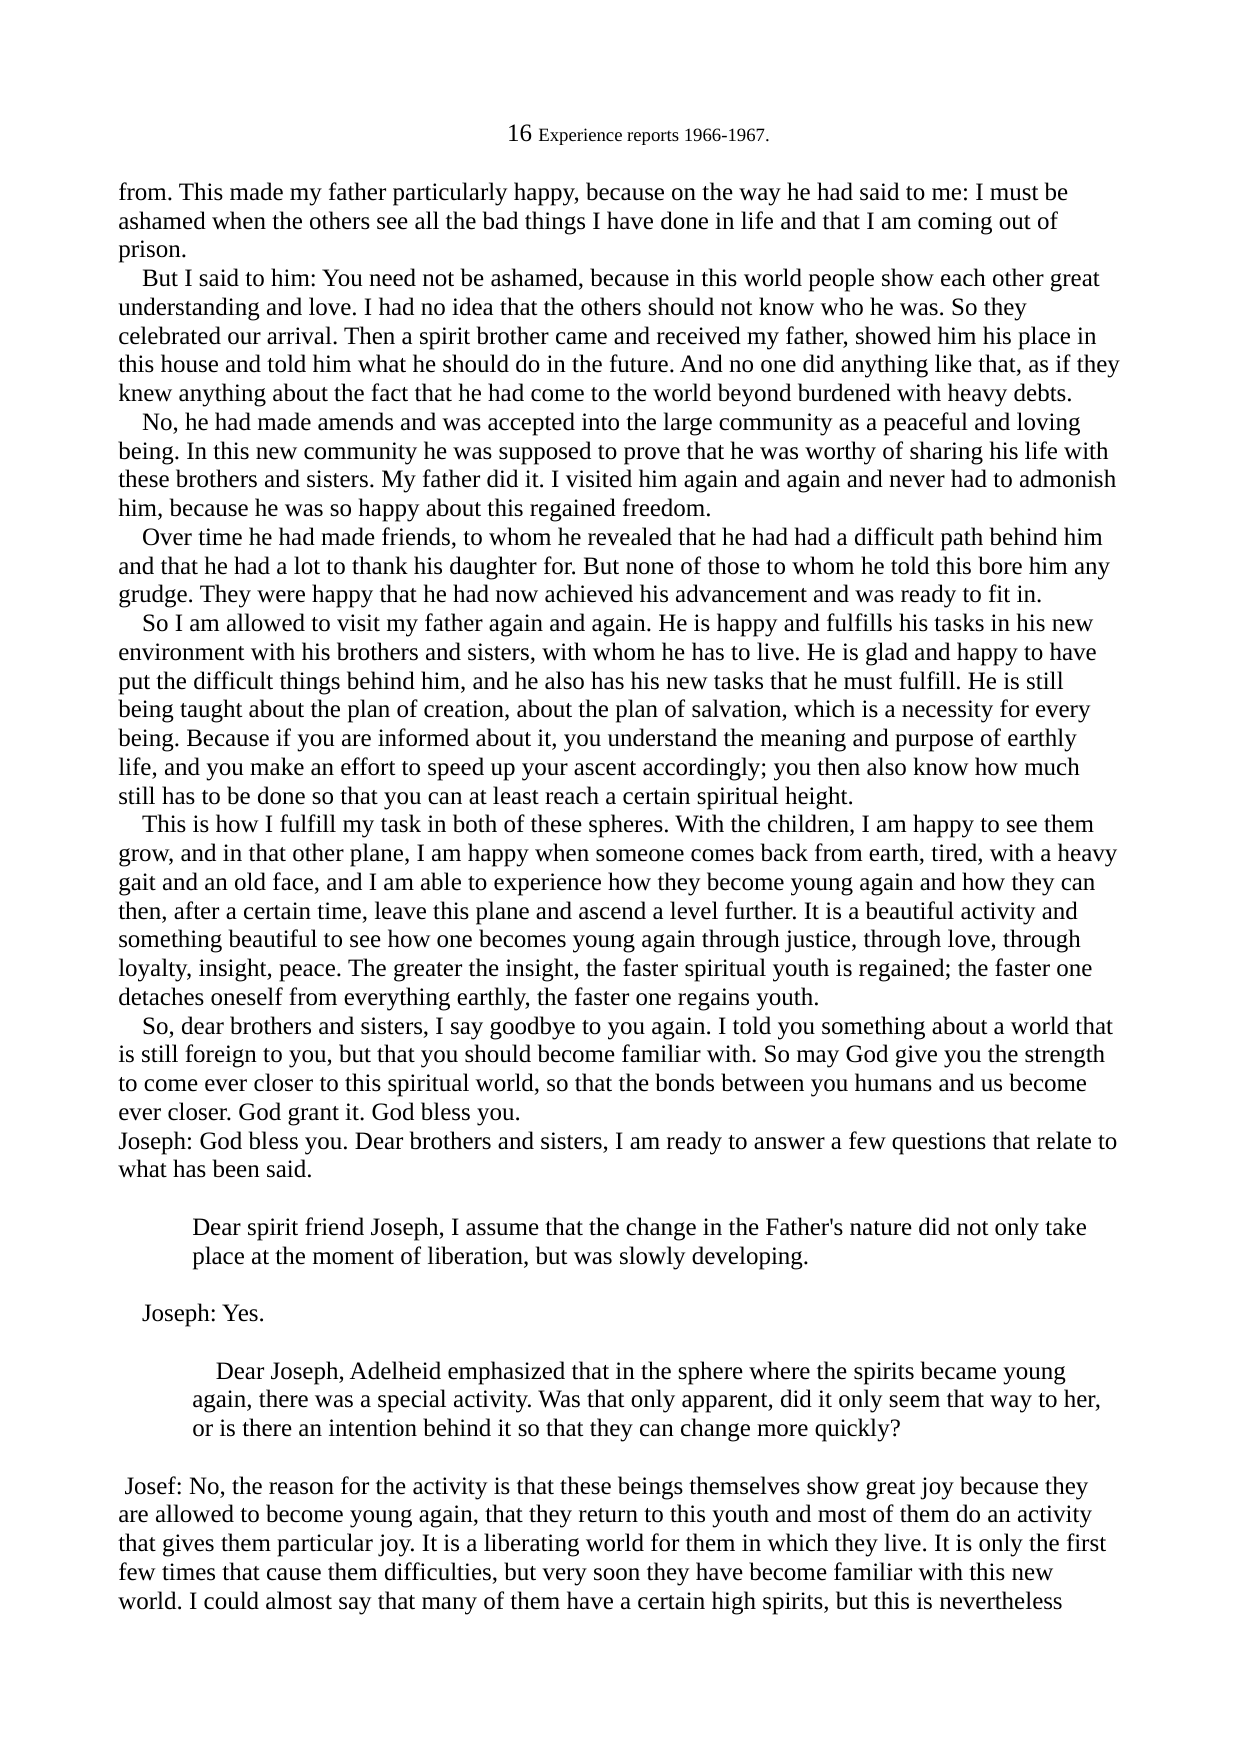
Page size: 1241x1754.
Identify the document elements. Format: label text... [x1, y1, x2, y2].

text This is how I fulfill my task in both of these spheres. With the children, I am happy to see them grow, and in that other plane, I am happy when someone comes back from earth, tired, with a heavy gait and an old face, and I am able to experience how they become young again and how they can then, after a certain time, leave this plane and ascend a level further. It is a beautiful activity and something beautiful to see how one becomes young again through justice, through love, through loyalty, insight, peace. The greater the insight, the faster spiritual youth is regained; the faster one detaches oneself from everything earthly, the faster one regains youth. [118, 809, 1122, 1011]
text But I said to him: You need not be ashamed, because in this world people show each other great understanding and love. I had no idea that the others should not know who he was. So they celebrated our arrival. Then a spirit brother came and received my father, showed him his place in this house and told him what he should do in the future. And no one did anything like that, as if they knew anything about the fact that he had come to the world beyond burdened with heavy debts. [118, 263, 1122, 407]
text So, dear brothers and sisters, I say goodbye to you again. I told you something about a world that is still foreign to you, but that you should become familiar with. So may God give you the strength to come ever closer to this spiritual world, so that the bonds between you humans and us become ever closer. God grant it. God bless you. [118, 1011, 1122, 1126]
text Joseph: Yes. [118, 1298, 1122, 1327]
text No, he had made amends and was accepted into the large community as a peaceful and loving being. In this new community he was supposed to prove that he was worthy of sharing his life with these brothers and sisters. My father did it. I visited him again and again and never had to admonish him, because he was so happy about this regained freedom. [118, 407, 1122, 522]
text Josef: No, the reason for the activity is that these beings themselves show great joy because they are allowed to become young again, that they return to this youth and most of them do an activity that gives them particular joy. It is a liberating world for them in which they live. It is only the first few times that cause them difficulties, but very soon they have become familiar with this new world. I could almost say that many of them have a certain high spirits, but this is nevertheless [118, 1471, 1122, 1614]
text Dear Joseph, Adelheid emphasized that in the sphere where the spirits became young again, there was a special activity. Was that only apparent, did it only seem that way to her, or is there an intention behind it so that they can change more quickly? [192, 1356, 1122, 1442]
text Over time he had made friends, to whom he revealed that he had had a difficult path behind him and that he had a lot to thank his daughter for. But none of those to whom he told this bore him any grudge. They were happy that he had now achieved his advancement and was ready to fit in. [118, 522, 1122, 608]
text from. This made my father particularly happy, because on the way he had said to me: I must be ashamed when the others see all the bad things I have done in life and that I am coming out of prison. [118, 177, 1122, 263]
text So I am allowed to visit my father again and again. He is happy and fulfills his tasks in his new environment with his brothers and sisters, with whom he has to live. He is glad and happy to have put the difficult things behind him, and he also has his new tasks that he must fulfill. He is still being taught about the plan of creation, about the plan of salvation, which is a necessity for every being. Because if you are informed about it, you understand the meaning and purpose of earthly life, and you make an effort to speed up your ascent accordingly; you then also know how much still has to be done so that you can at least reach a certain spiritual height. [118, 608, 1122, 809]
text Joseph: God bless you. Dear brothers and sisters, I am ready to answer a few questions that relate to what has been said. [118, 1126, 1122, 1183]
text Dear spirit friend Joseph, I assume that the change in the Father's nature did not only take place at the moment of liberation, but was slowly developing. [192, 1212, 1122, 1269]
